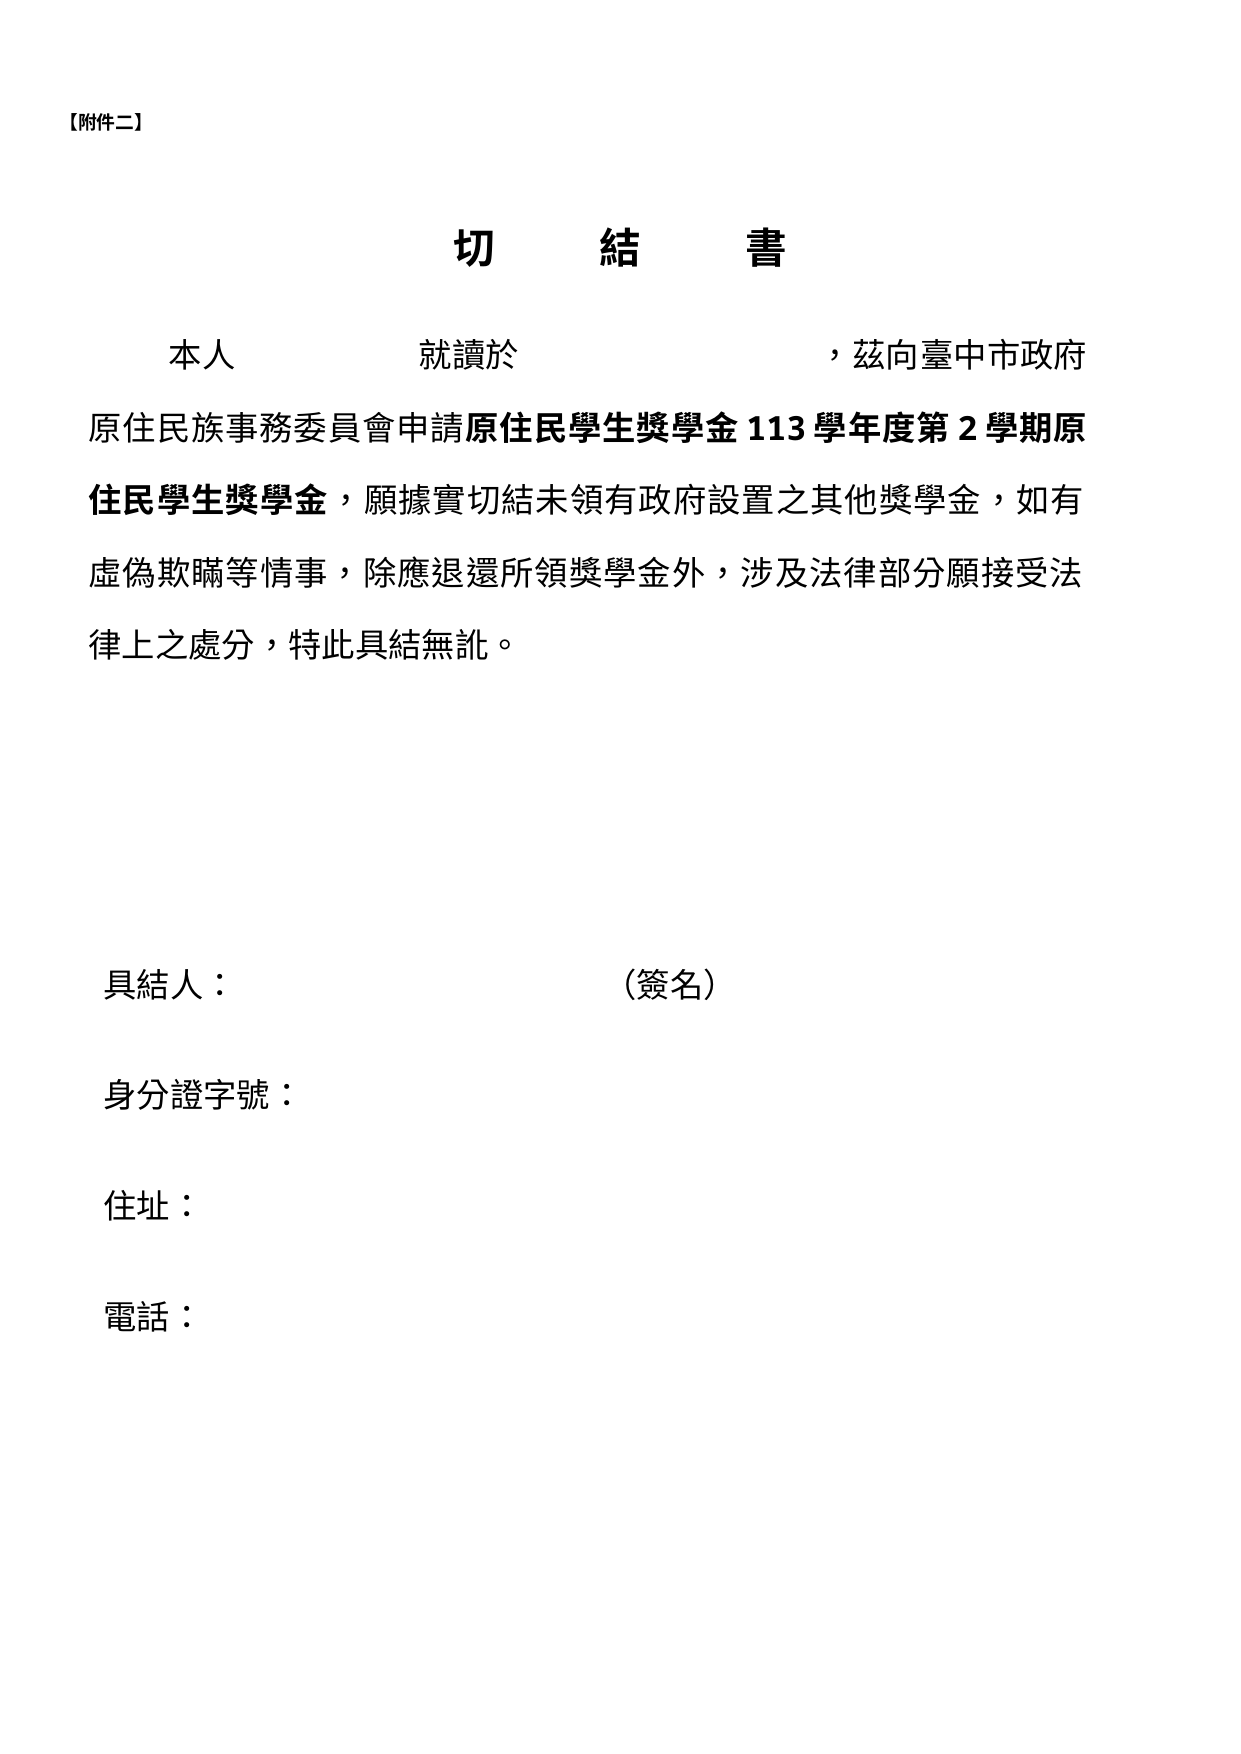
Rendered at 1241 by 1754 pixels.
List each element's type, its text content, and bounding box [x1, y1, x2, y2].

text 本人 就讀於 ，茲向臺中市政府原住民族事務委員會申請原住民學生獎學金113學年度第2學期原住民學生獎學金，願據實切結未領有政府設置之其他獎學金，如有虛偽欺瞞等情事，除應退還所領獎學金外，涉及法律部分願接受法律上之處分，特此具結無訛。 [88, 329, 1087, 667]
text 切 結 書 [59, 204, 1181, 267]
text 【附件二】 [59, 108, 1181, 135]
text 住址： [103, 1162, 1181, 1225]
text 身分證字號： [103, 1052, 1181, 1114]
text 具結人： （簽名） [103, 941, 1181, 1003]
text 電話： [103, 1273, 1181, 1336]
